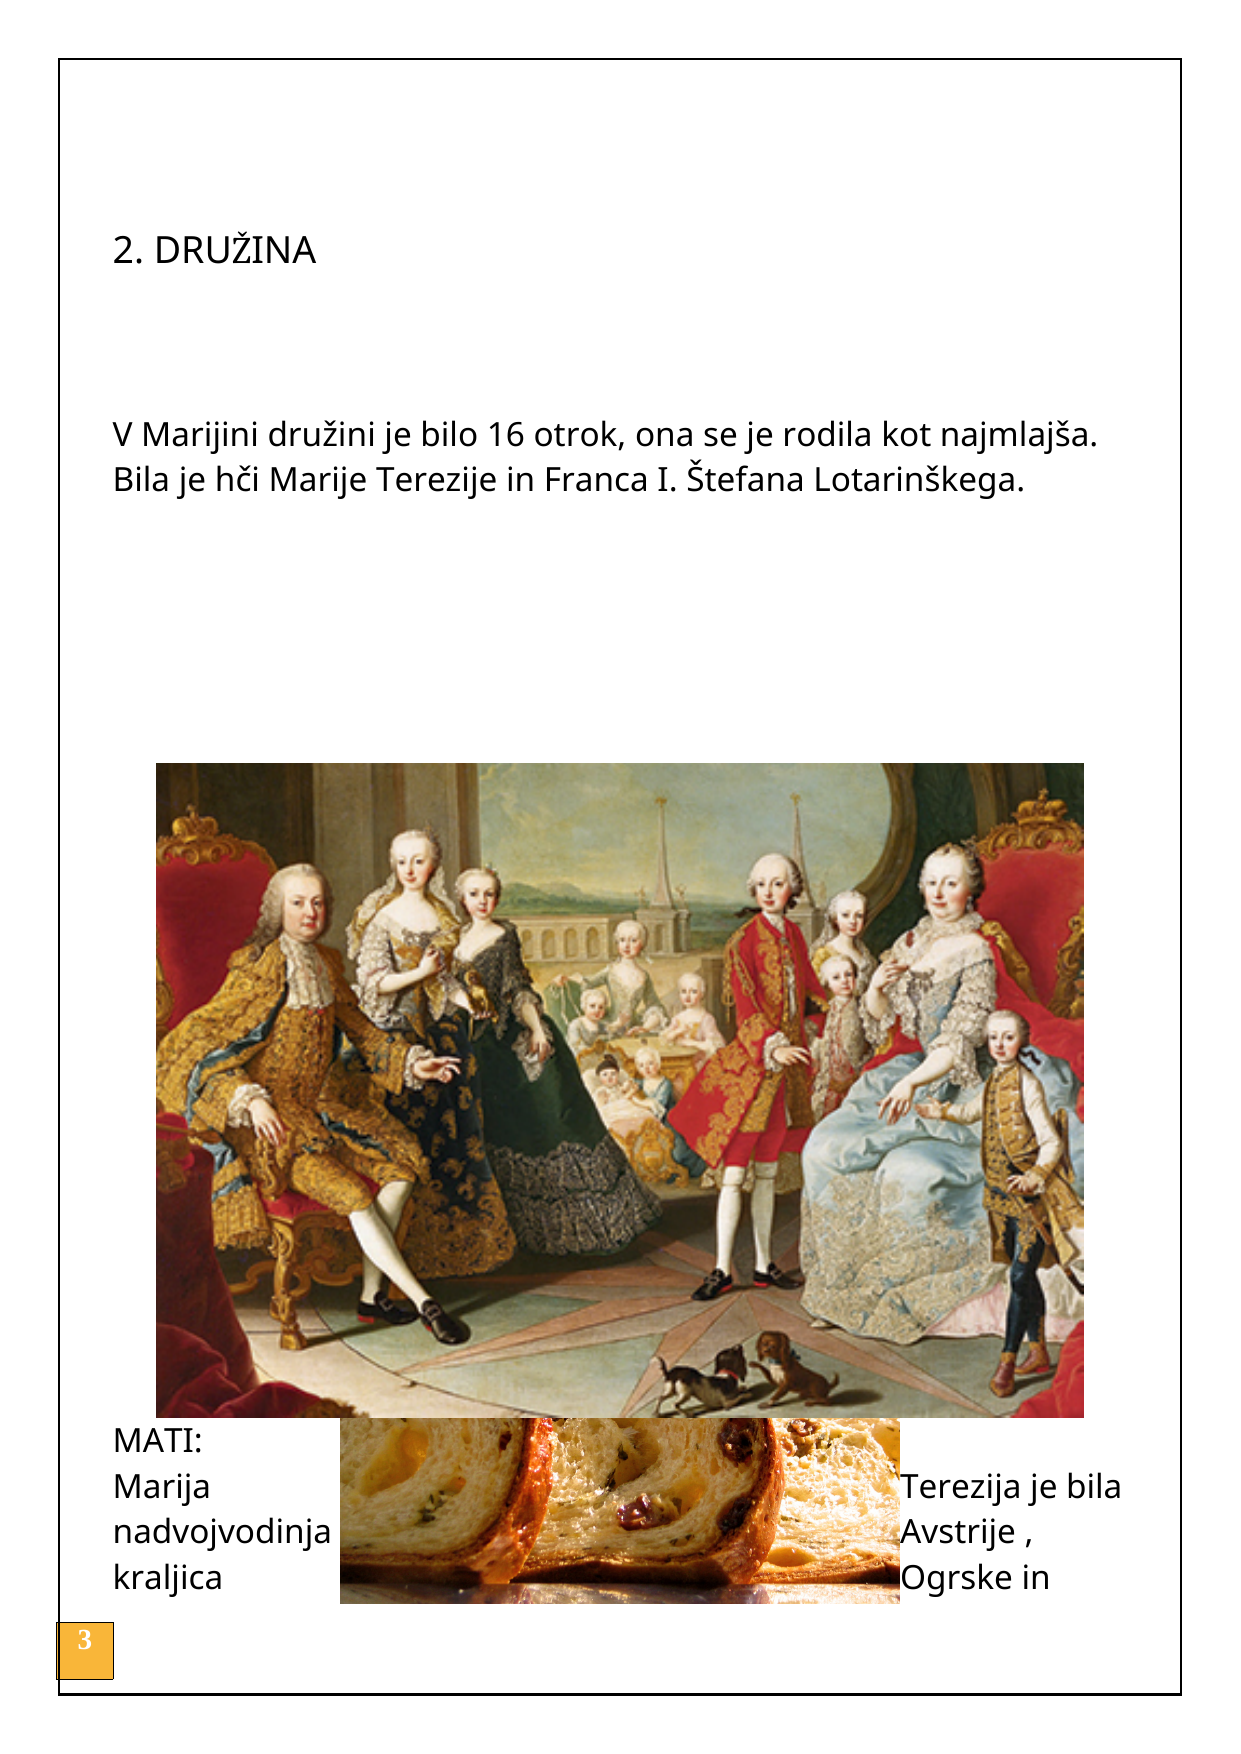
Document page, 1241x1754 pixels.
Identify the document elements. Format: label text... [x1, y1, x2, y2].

text MATI: [112, 910, 340, 1463]
text [900, 910, 1128, 1463]
text Marija Terezija je bila nadvojvodinja Avstrije , kraljica Ogrske in Češke ter edina ženska vladarica habsburških dednih dežel, s cesarskim kronanjem svojega moža Franca I. Štefana pa je postala tudi cesarica Svetega rimskega cesarstva. S štirideset letnim vladanjem je pričela, ko je oktobra 1740 umrl njen oče Karel VI.. [112, 1463, 340, 1599]
text V Marijini družini je bilo 16 otrok, ona se je rodila kot najmlajša. Bila je hči Marije Terezije in Franca I. Štefana Lotarinškega. [112, 410, 1128, 501]
picture [156, 763, 1084, 1604]
text Marija Terezija je bila nadvojvodinja Avstrije , kraljica Ogrske in Češke ter edina ženska vladarica habsburških dednih dežel, s cesarskim kronanjem svojega moža Franca I. Štefana pa je postala tudi cesarica Svetega rimskega cesarstva. S štirideset letnim vladanjem je pričela, ko je oktobra 1740 umrl njen oče Karel VI.. [900, 1463, 1128, 1599]
text 2. DRUŽINA [112, 223, 1128, 274]
